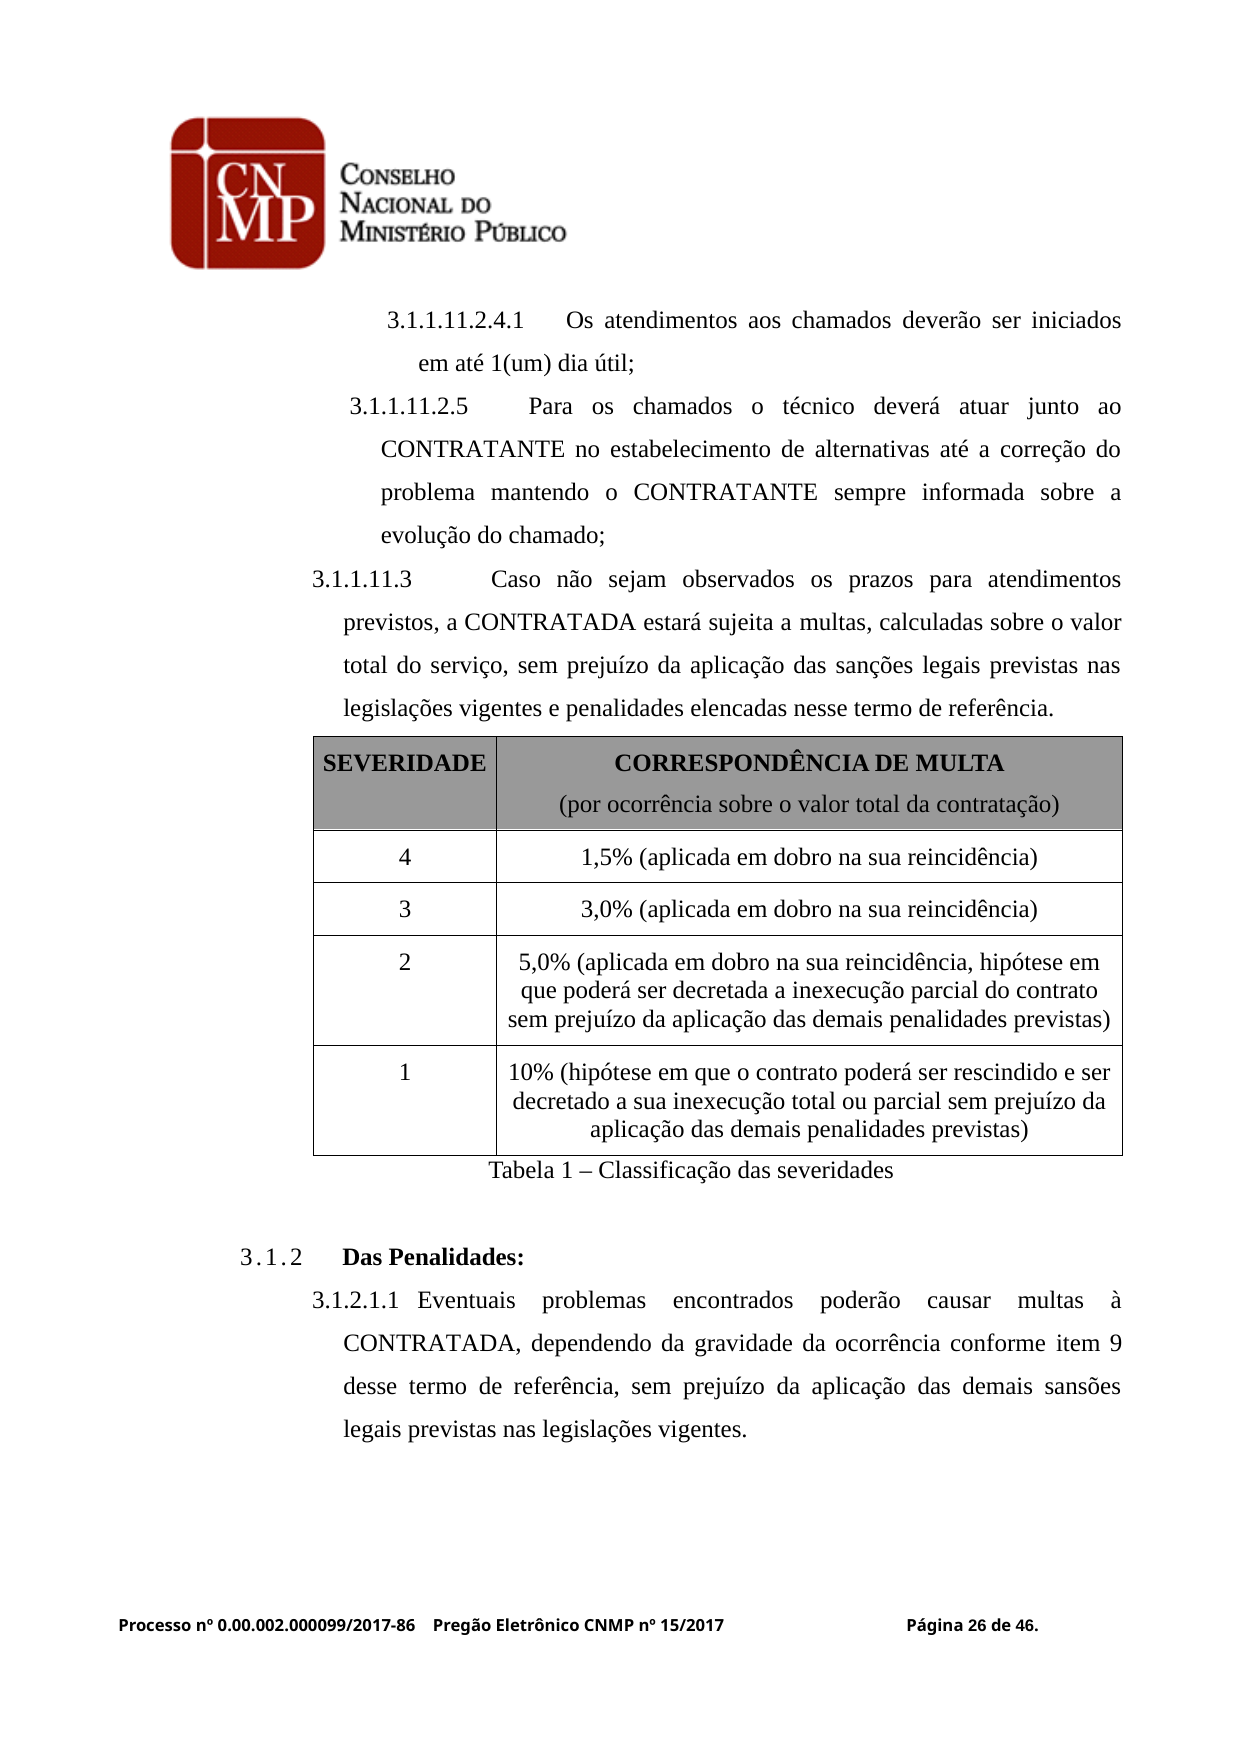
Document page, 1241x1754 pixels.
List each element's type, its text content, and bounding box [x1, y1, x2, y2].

list Das Penalidades: [231, 1242, 1122, 1270]
table_cell 5,0% (aplicada em dobro na sua reincidência, hipótese em que poderá ser decretada a inexecução parcial do contrato sem prejuízo da aplicação das demais penalidades previstas) [497, 936, 1122, 1045]
text Tabela 1 – Classificação das severidades [118, 1155, 1122, 1184]
table_header CORRESPONDÊNCIA DE MULTA (por ocorrência sobre o valor total da contratação) [497, 737, 1122, 829]
table_cell 3 [314, 883, 496, 935]
table_cell 1 [314, 1046, 496, 1155]
list Para os chamados o técnico deverá atuar junto ao CONTRATANTE no estabelecimento de alternativas até a correção do problema mantendo o CONTRATANTE sempre informada sobre a evolução do chamado; [343, 391, 1122, 549]
table_cell 4 [314, 831, 496, 882]
table_cell 1,5% (aplicada em dobro na sua reincidência) [497, 831, 1122, 882]
table_cell 10% (hipótese em que o contrato poderá ser rescindido e ser decretado a sua inexecução total ou parcial sem prejuízo da aplicação das demais penalidades previstas) [497, 1046, 1122, 1155]
table_header SEVERIDADE [314, 737, 496, 829]
table_cell 3,0% (aplicada em dobro na sua reincidência) [497, 883, 1122, 935]
list Os atendimentos aos chamados deverão ser iniciados em até 1(um) dia útil; [381, 305, 1122, 377]
list Eventuais problemas encontrados poderão causar multas à CONTRATADA, dependendo da gravidade da ocorrência conforme item 9 desse termo de referência, sem prejuízo da aplicação das demais sansões legais previstas nas legislações vigentes. [306, 1285, 1122, 1443]
list Caso não sejam observados os prazos para atendimentos previstos, a CONTRATADA estará sujeita a multas, calculadas sobre o valor total do serviço, sem prejuízo da aplicação das sanções legais previstas nas legislações vigentes e penalidades elencadas nesse termo de referência. [306, 564, 1122, 722]
table_cell 2 [314, 936, 496, 1045]
